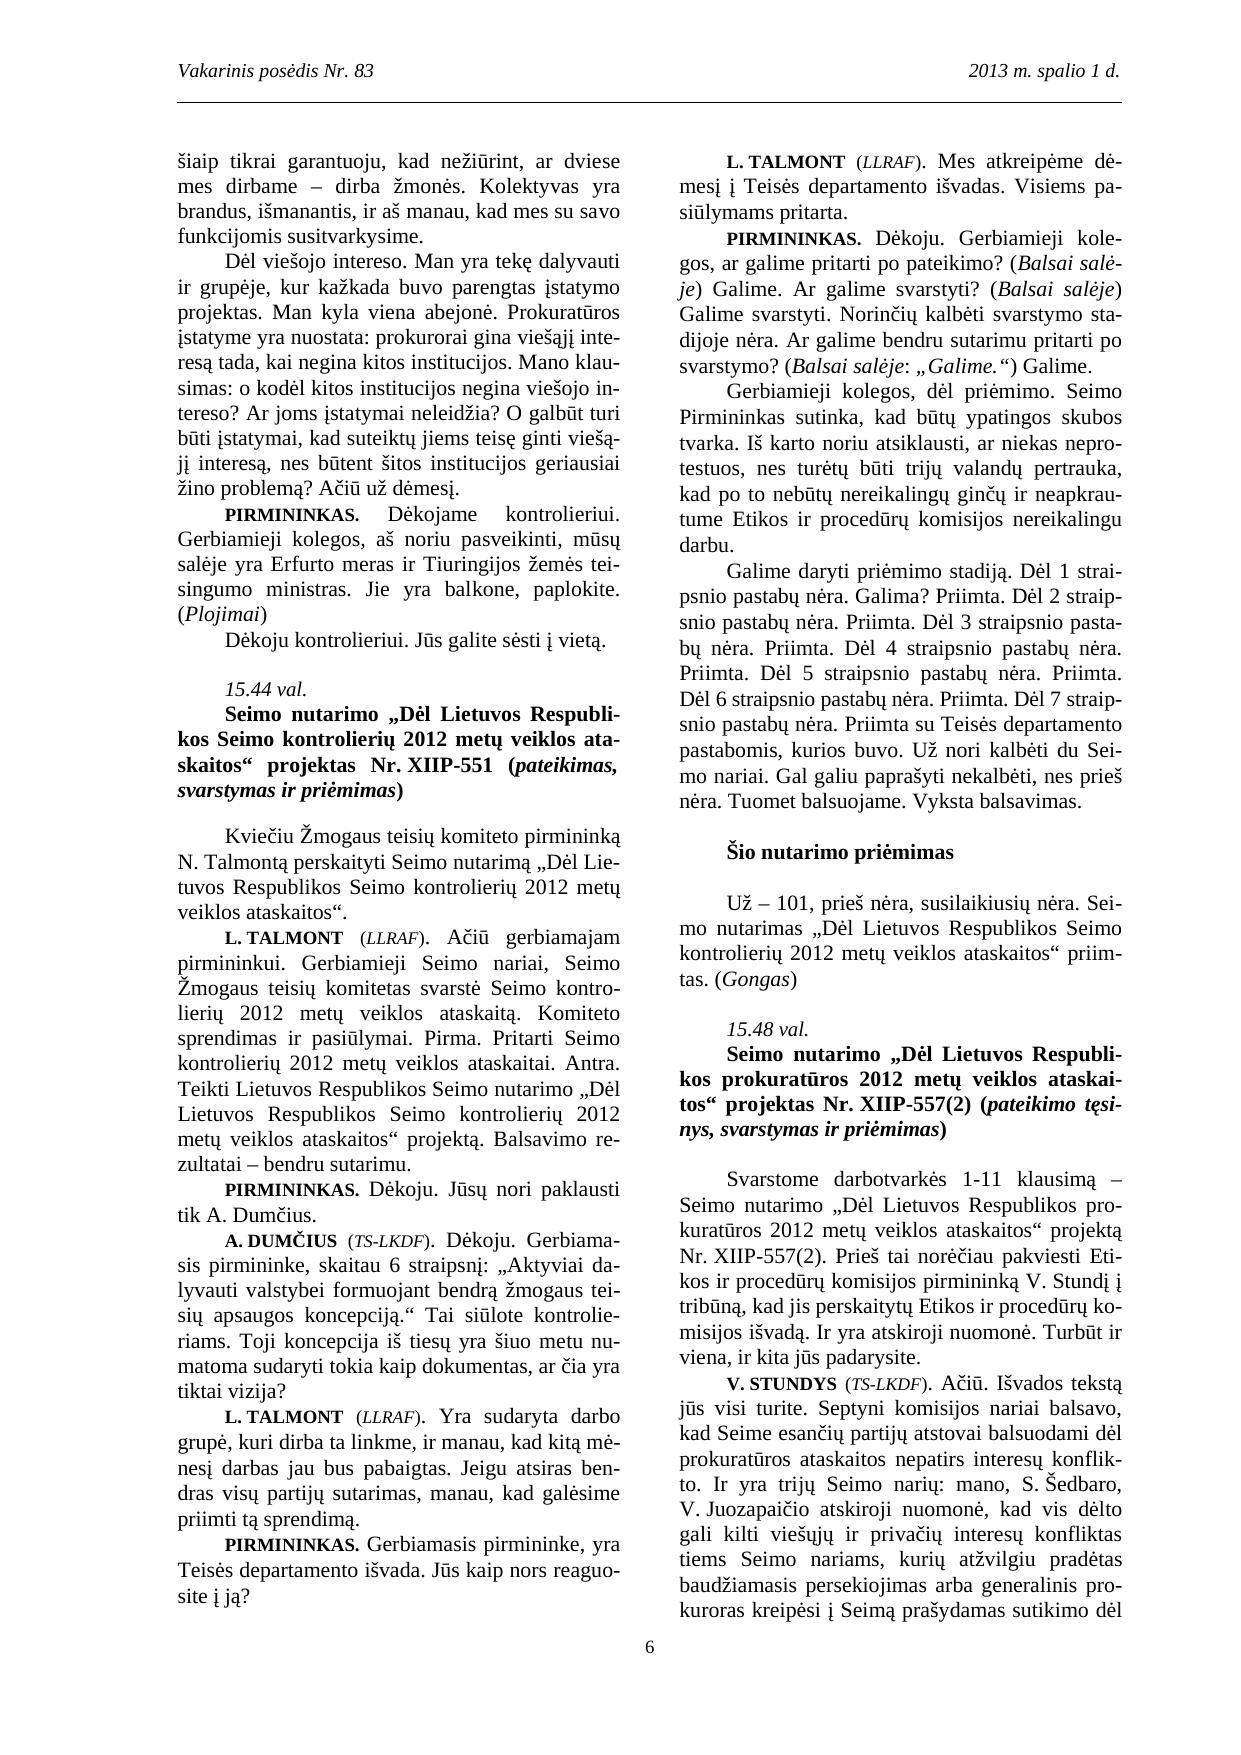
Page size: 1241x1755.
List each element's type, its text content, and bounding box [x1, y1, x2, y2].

text L. TALMONT (LLRAF). Mes at­krei­pė­me dė­me­sį į Tei­sės de­par­ta­men­to iš­va­das. Vi­siems pa­siū­ly­mams pri­tar­ta. [679, 148, 1122, 224]
text A. DUMČIUS (TS-LKDF). Dė­ko­ju. Ger­bia­ma­sis pir­mi­nin­ke, skai­tau 6 straips­nį: „Ak­ty­viai da­lyvau­ti vals­ty­bei for­muo­jant ben­drą žmo­gaus tei­sių ap­sau­gos kon­cep­ci­ją.“ Tai siū­lo­te kon­tro­lie­riams. To­ji kon­cep­ci­ja iš tie­sų yra šiuo me­tu nu­ma­to­ma su­da­ry­ti to­kia kaip do­ku­men­tas, ar čia yra tik­tai vi­zi­ja? [177, 1227, 620, 1403]
text Dė­ko­ju kon­tro­lie­riui. Jūs ga­li­te sės­ti į vie­tą. [177, 627, 620, 652]
text Sei­mo nu­ta­ri­mo „Dėl Lie­tu­vos Res­pub­li­kos Sei­mo kon­tro­lie­rių 2012 me­tų veik­los ata­skai­tos“ pro­jek­tas Nr. XIIP-551 (pa­tei­ki­mas, svar­s­ty­mas ir pri­ėmi­mas) [177, 701, 620, 802]
text Sei­mo nu­ta­ri­mo „Dėl Lie­tu­vos Res­pub­li­kos pro­ku­ra­tū­ros 2012 me­tų veik­los ata­skai­tos“ pro­jek­tas Nr. XIIP-557(2) (pa­tei­ki­mo tę­si­nys, svars­ty­mas ir pri­ėmi­mas) [679, 1041, 1122, 1141]
text L. TALMONT (LLRAF). Ačiū ger­bia­ma­jam pir­mi­nin­kui. Ger­bia­mie­ji Sei­mo na­riai, Sei­mo Žmo­gaus tei­sių ko­mi­te­tas svars­tė Sei­mo kon­tro­lie­rių 2012 me­tų veik­los ata­skai­tą. Ko­mi­te­to spren­di­mas ir pa­siū­ly­mai. Pir­ma. Pri­tar­ti Sei­mo kon­tro­lie­rių 2012 me­tų veik­los ata­skai­tai. An­tra. Teik­ti Lie­tu­vos Res­pub­li­kos Sei­mo nu­ta­ri­mo „Dėl Lie­tu­vos Res­pub­li­kos Sei­mo kon­tro­lie­rių 2012 me­tų veik­los ata­skai­tos“ pro­jek­tą. Bal­sa­vi­mo re­zul­ta­tai – ben­dru su­ta­ri­mu. [177, 924, 620, 1176]
text 15.48 val. [726, 1016, 1122, 1041]
text Už – 101, prieš nė­ra, su­si­lai­kiu­sių nė­ra. Sei­mo nu­ta­ri­mas „Dėl Lie­tu­vos Res­pub­li­kos Sei­mo kon­tro­lie­rių 2012 me­tų veik­los ata­skai­tos“ pri­im­tas. (Gon­gas) [679, 889, 1122, 991]
text PIRMININKAS. Ger­bia­ma­sis pir­mi­nin­ke, yra Tei­sės de­par­ta­men­to iš­va­da. Jūs kaip nors re­a­guo­si­te į ją? [177, 1531, 620, 1608]
text PIRMININKAS. Dė­ko­ju. Ger­bia­mie­ji ko­le­gos, ar ga­li­me pri­tar­ti po pa­tei­ki­mo? (Bal­sai sa­lė­je) Ga­li­me. Ar ga­li­me svars­ty­ti? (Bal­sai sa­lė­je) Ga­li­me svars­ty­ti. No­rin­čių kal­bė­ti svars­ty­mo sta­di­jo­je nė­ra. Ar ga­li­me ben­dru su­ta­ri­mu pri­tar­ti po svars­ty­mo? (Bal­sai sa­lė­je: „Ga­li­me.“) Ga­li­me. [679, 224, 1122, 378]
text Dėl vie­šo­jo in­te­re­so. Man yra te­kę da­ly­vau­ti ir gru­pė­je, kur kaž­ka­da bu­vo pa­reng­tas įsta­ty­mo pro­jek­tas. Man ky­la vie­na abe­jo­nė. Pro­ku­ra­tū­ros įsta­ty­me yra nuo­sta­ta: pro­ku­ro­rai gi­na vie­šą­jį in­te­re­są ta­da, kai ne­gi­na ki­tos ins­ti­tu­ci­jos. Ma­no klau­si­mas: o ko­dėl ki­tos ins­ti­tu­ci­jos ne­gi­na vie­šo­jo in­te­re­so? Ar joms įsta­ty­mai ne­lei­džia? O gal­būt tu­ri bū­ti įsta­ty­mai, kad su­teik­tų jiems tei­sę gin­ti vie­šą­jį in­te­re­są, nes bū­tent ši­tos ins­ti­tu­ci­jos ge­riau­siai ži­no pro­ble­mą? Ačiū už dė­me­sį. [177, 248, 620, 501]
text L. TALMONT (LLRAF). Yra su­da­ry­ta dar­bo gru­pė, ku­ri dir­ba ta lin­kme, ir ma­nau, kad ki­tą mė­ne­sį dar­bas jau bus pa­baig­tas. Jei­gu at­si­ras ben­dras vi­sų par­ti­jų su­ta­ri­mas, ma­nau, kad ga­lė­si­me pri­im­ti tą spren­di­mą. [177, 1403, 620, 1531]
text Šio nu­ta­ri­mo pri­ėmi­mas [679, 839, 1122, 864]
text V. STUNDYS (TS-LKDF). Ačiū. Iš­va­dos teks­tą jūs vi­si tu­ri­te. Sep­ty­ni ko­mi­si­jos na­riai bal­sa­vo, kad Sei­me esan­čių par­ti­jų at­sto­vai bal­suo­da­mi dėl pro­ku­ra­tū­ros ata­skai­tos ne­pa­tirs in­te­re­sų kon­flik­to. Ir yra tri­jų Sei­mo na­rių: ma­no, S. Šed­ba­ro, V. Juo­za­pai­čio at­ski­ro­ji nuo­mo­nė, kad vis dėl­to ga­li kil­ti vie­šų­jų ir pri­va­čių in­te­re­sų kon­flik­tas tiems Sei­mo na­riams, ku­rių at­žvil­giu pra­dė­tas bau­džia­ma­sis per­se­kio­ji­mas ar­ba ge­ne­ra­li­nis pro­ku­ro­ras krei­pė­si į Sei­mą pra­šy­da­mas su­ti­ki­mo dėl [679, 1370, 1122, 1622]
text Kvie­čiu Žmo­gaus tei­sių ko­mi­te­to pir­mi­nin­ką N. Tal­mon­tą per­skai­ty­ti Sei­mo nu­ta­ri­mą „Dėl Lie­tu­vos Res­pub­li­kos Sei­mo kon­tro­lie­rių 2012 me­tų veik­los ata­skai­tos“. [177, 823, 620, 924]
text 15.44 val. [224, 677, 620, 701]
text Svars­to­me dar­bo­tvarkės 1-11 klau­si­mą – Sei­mo nu­ta­ri­mo „Dėl Lie­tu­vos Res­pub­li­kos pro­ku­ra­tū­ros 2012 me­tų veik­los ata­skai­tos“ pro­jek­tą Nr. XIIP-557(2). Prieš tai no­rė­čiau pa­kvies­ti Eti­kos ir pro­ce­dū­rų ko­mi­si­jos pir­mi­nin­ką V. Stun­dį į tri­bū­ną, kad jis per­skai­ty­tų Eti­kos ir pro­ce­dū­rų ko­mi­si­jos iš­va­dą. Ir yra at­ski­ro­ji nuo­mo­nė. Tur­būt ir vie­na, ir ki­ta jūs pa­da­ry­si­te. [679, 1167, 1122, 1370]
text Ger­bia­mie­ji ko­le­gos, dėl pri­ėmi­mo. Sei­mo Pir­mi­nin­kas su­tin­ka, kad bū­tų ypa­tin­gos sku­bos tvar­ka. Iš kar­to no­riu at­si­klaus­ti, ar nie­kas ne­pro­tes­tuos, nes tu­rė­tų bū­ti tri­jų va­lan­dų per­trau­ka, kad po to ne­bū­tų ne­rei­ka­lin­gų gin­čų ir ne­ap­krau­tu­me Eti­kos ir pro­ce­dū­rų ko­mi­si­jos ne­rei­ka­lin­gu dar­bu. [679, 378, 1122, 558]
text šiaip tik­rai ga­ran­tuo­ju, kad ne­žiū­rint, ar dvie­se mes dir­ba­me – dir­ba žmo­nės. Ko­lek­ty­vas yra bran­dus, iš­ma­nan­tis, ir aš ma­nau, kad mes su sa­vo funk­ci­jo­mis su­si­tvar­ky­si­me. [177, 148, 620, 248]
text PIRMININKAS. Dė­ko­ja­me kon­tro­lie­riui. Ger­bia­mie­ji ko­le­gos, aš no­riu pa­svei­kin­ti, mū­sų sa­lė­je yra Er­fur­to me­ras ir Tiu­rin­gi­jos že­mės tei­sin­gu­mo mi­nist­ras. Jie yra bal­ko­ne, pa­plo­ki­te. (Plo­ji­mai) [177, 501, 620, 627]
text PIRMININKAS. Dė­ko­ju. Jū­sų no­ri pa­klaus­ti tik A. Dum­čius. [177, 1176, 620, 1227]
text Ga­li­me da­ry­ti pri­ėmi­mo sta­di­ją. Dėl 1 strai­ps­nio pa­sta­bų nė­ra. Ga­li­ma? Pri­im­ta. Dėl 2 straip­s­nio pa­sta­bų nė­ra. Pri­im­ta. Dėl 3 straips­nio pa­sta­bų nė­ra. Pri­im­ta. Dėl 4 straips­nio pa­sta­bų nė­ra. Pri­im­ta. Dėl 5 straips­nio pa­sta­bų nė­ra. Pri­im­ta. Dėl 6 straips­nio pa­sta­bų nė­ra. Pri­im­ta. Dėl 7 strai­p­s­nio pa­sta­bų nė­ra. Pri­im­ta su Tei­sės de­par­ta­men­to pa­sta­bo­mis, ku­rios bu­vo. Už no­ri kal­bė­ti du Sei­mo na­riai. Gal ga­liu pa­pra­šy­ti ne­kal­bė­ti, nes prieš nė­ra. Tuo­met bal­suo­ja­me. Vyks­ta bal­sa­vi­mas. [679, 558, 1122, 814]
